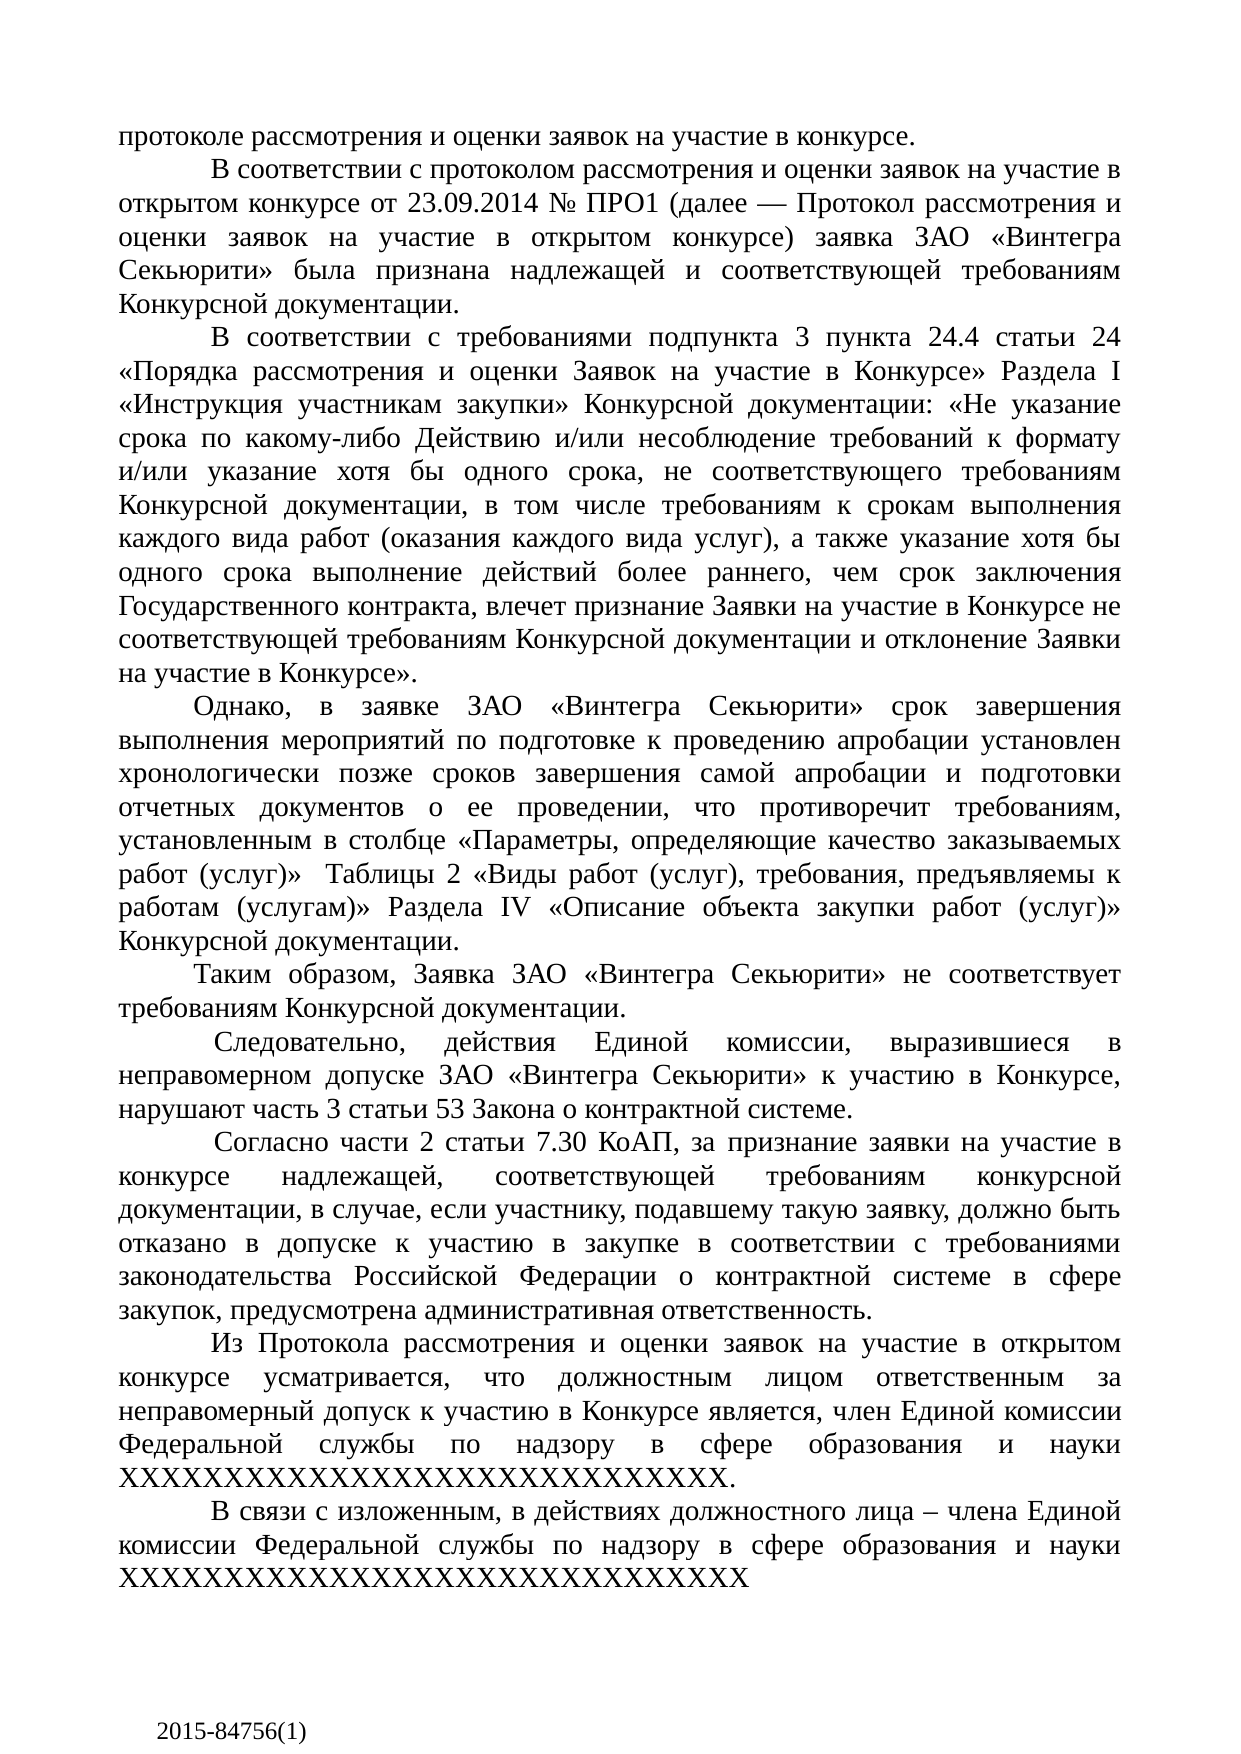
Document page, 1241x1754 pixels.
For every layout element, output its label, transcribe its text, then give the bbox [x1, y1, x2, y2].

text В связи с изложенным, в действиях должностного лица – члена Единой комиссии Федеральной службы по надзору в сфере образования и науки XXXXXXXXXXXXXXXXXXXXXXXXXXXXXX [118, 1493, 1122, 1594]
text Следовательно, действия Единой комиссии, выразившиеся в неправомерном допуске ЗАО «Винтегра Секьюрити» к участию в Конкурсе, нарушают часть 3 статьи 53 Закона о контрактной системе. [118, 1024, 1122, 1124]
text В соответствии с протоколом рассмотрения и оценки заявок на участие в открытом конкурсе от 23.09.2014 № ПРО1 (далее — Протокол рассмотрения и оценки заявок на участие в открытом конкурсе) заявка ЗАО «Винтегра Секьюрити» была признана надлежащей и соответствующей требованиям Конкурсной документации. [118, 152, 1122, 319]
text Из Протокола рассмотрения и оценки заявок на участие в открытом конкурсе усматривается, что должностным лицом ответственным за неправомерный допуск к участию в Конкурсе является, член Единой комиссии Федеральной службы по надзору в сфере образования и науки XXXXXXXXXXXXXXXXXXXXXXXXXXXXX. [118, 1326, 1122, 1493]
text Таким образом, Заявка ЗАО «Винтегра Секьюрити» не соответствует требованиям Конкурсной документации. [118, 957, 1122, 1024]
text В соответствии с требованиями подпункта 3 пункта 24.4 статьи 24 «Порядка рассмотрения и оценки Заявок на участие в Конкурсе» Раздела I «Инструкция участникам закупки» Конкурсной документации: «Не указание срока по какому-либо Действию и/или несоблюдение требований к формату и/или указание хотя бы одного срока, не соответствующего требованиям Конкурсной документации, в том числе требованиям к срокам выполнения каждого вида работ (оказания каждого вида услуг), а также указание хотя бы одного срока выполнение действий более раннего, чем срок заключения Государственного контракта, влечет признание Заявки на участие в Конкурсе не соответствующей требованиям Конкурсной документации и отклонение Заявки на участие в Конкурсе». [118, 319, 1122, 688]
text Согласно части 2 статьи 7.30 КоАП, за признание заявки на участие в конкурсе надлежащей, соответствующей требованиям конкурсной документации, в случае, если участнику, подавшему такую заявку, должно быть отказано в допуске к участию в закупке в соответствии с требованиями законодательства Российской Федерации о контрактной системе в сфере закупок, предусмотрена административная ответственность. [118, 1124, 1122, 1326]
text протоколе рассмотрения и оценки заявок на участие в конкурсе. [118, 118, 1122, 152]
text Однако, в заявке ЗАО «Винтегра Секьюрити» срок завершения выполнения мероприятий по подготовке к проведению апробации установлен хронологически позже сроков завершения самой апробации и подготовки отчетных документов о ее проведении, что противоречит требованиям, установленным в столбце «Параметры, определяющие качество заказываемых работ (услуг)» Таблицы 2 «Виды работ (услуг), требования, предъявляемы к работам (услугам)» Раздела IV «Описание объекта закупки работ (услуг)» Конкурсной документации. [118, 688, 1122, 957]
